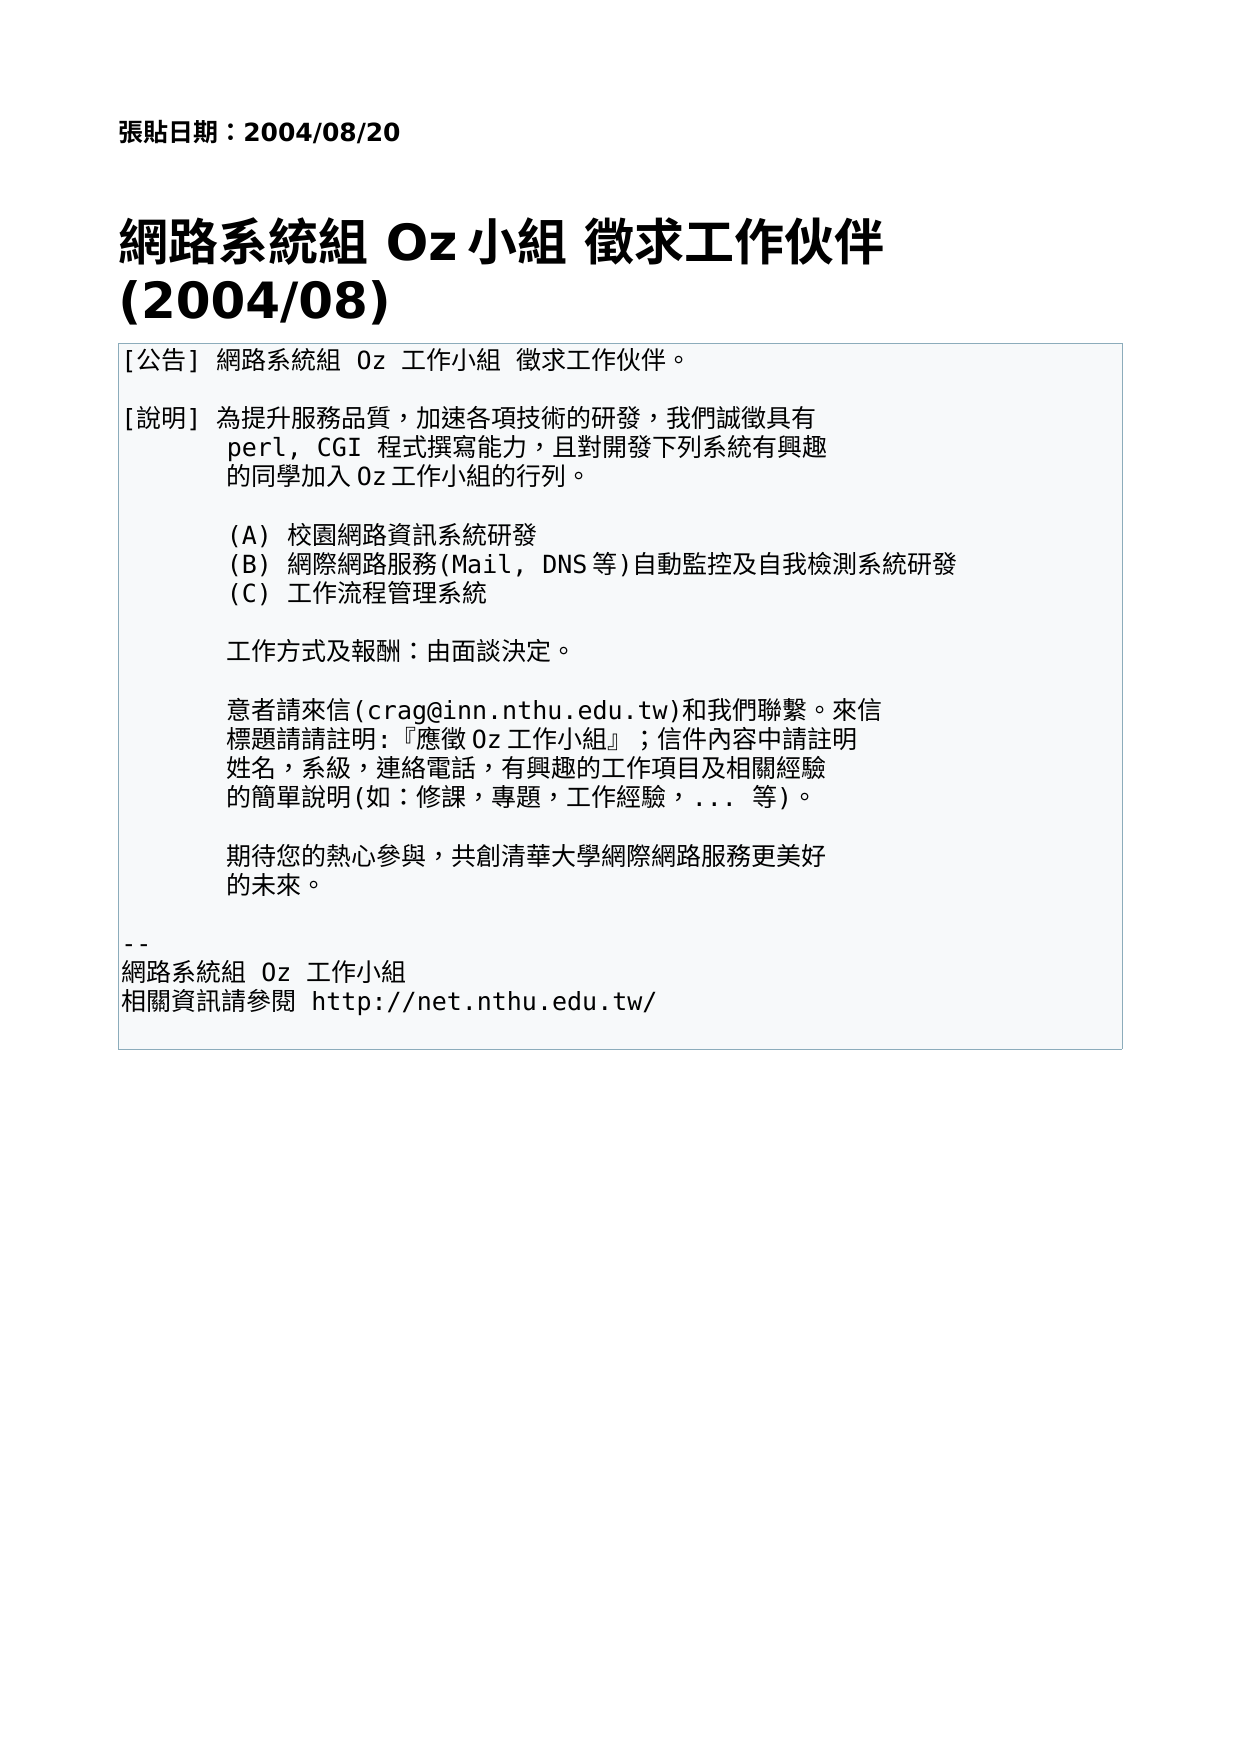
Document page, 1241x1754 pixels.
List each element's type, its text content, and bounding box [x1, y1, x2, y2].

text [公告] 網路系統組 Oz 工作小組 徵求工作伙伴。 [說明] 為提升服務品質，加速各項技術的研發，我們誠徵具有 perl, CGI 程式撰寫能力，且對開發下列系統有興趣 的同學加入Oz工作小組的行列。 (A) 校園網路資訊系統研發 (B) 網際網路服務(Mail, DNS等)自動監控及自我檢測系統研發 (C) 工作流程管理系統 工作方式及報酬：由面談決定。 意者請來信(crag@inn.nthu.edu.tw)和我們聯繫。來信 標題請請註明:『應徵Oz工作小組』；信件內容中請註明 姓名，系級，連絡電話，有興趣的工作項目及相關經驗 的簡單說明(如：修課，專題，工作經驗，... 等)。 期待您的熱心參與，共創清華大學網際網路服務更美好 的未來。 -- 網路系統組 Oz 工作小組 相關資訊請參閱 http://net.nthu.edu.tw/ [119, 344, 1122, 1049]
subtitle 網路系統組 Oz小組 徵求工作伙伴(2004/08) [118, 214, 1122, 330]
text 張貼日期：2004/08/20 [118, 118, 1122, 176]
